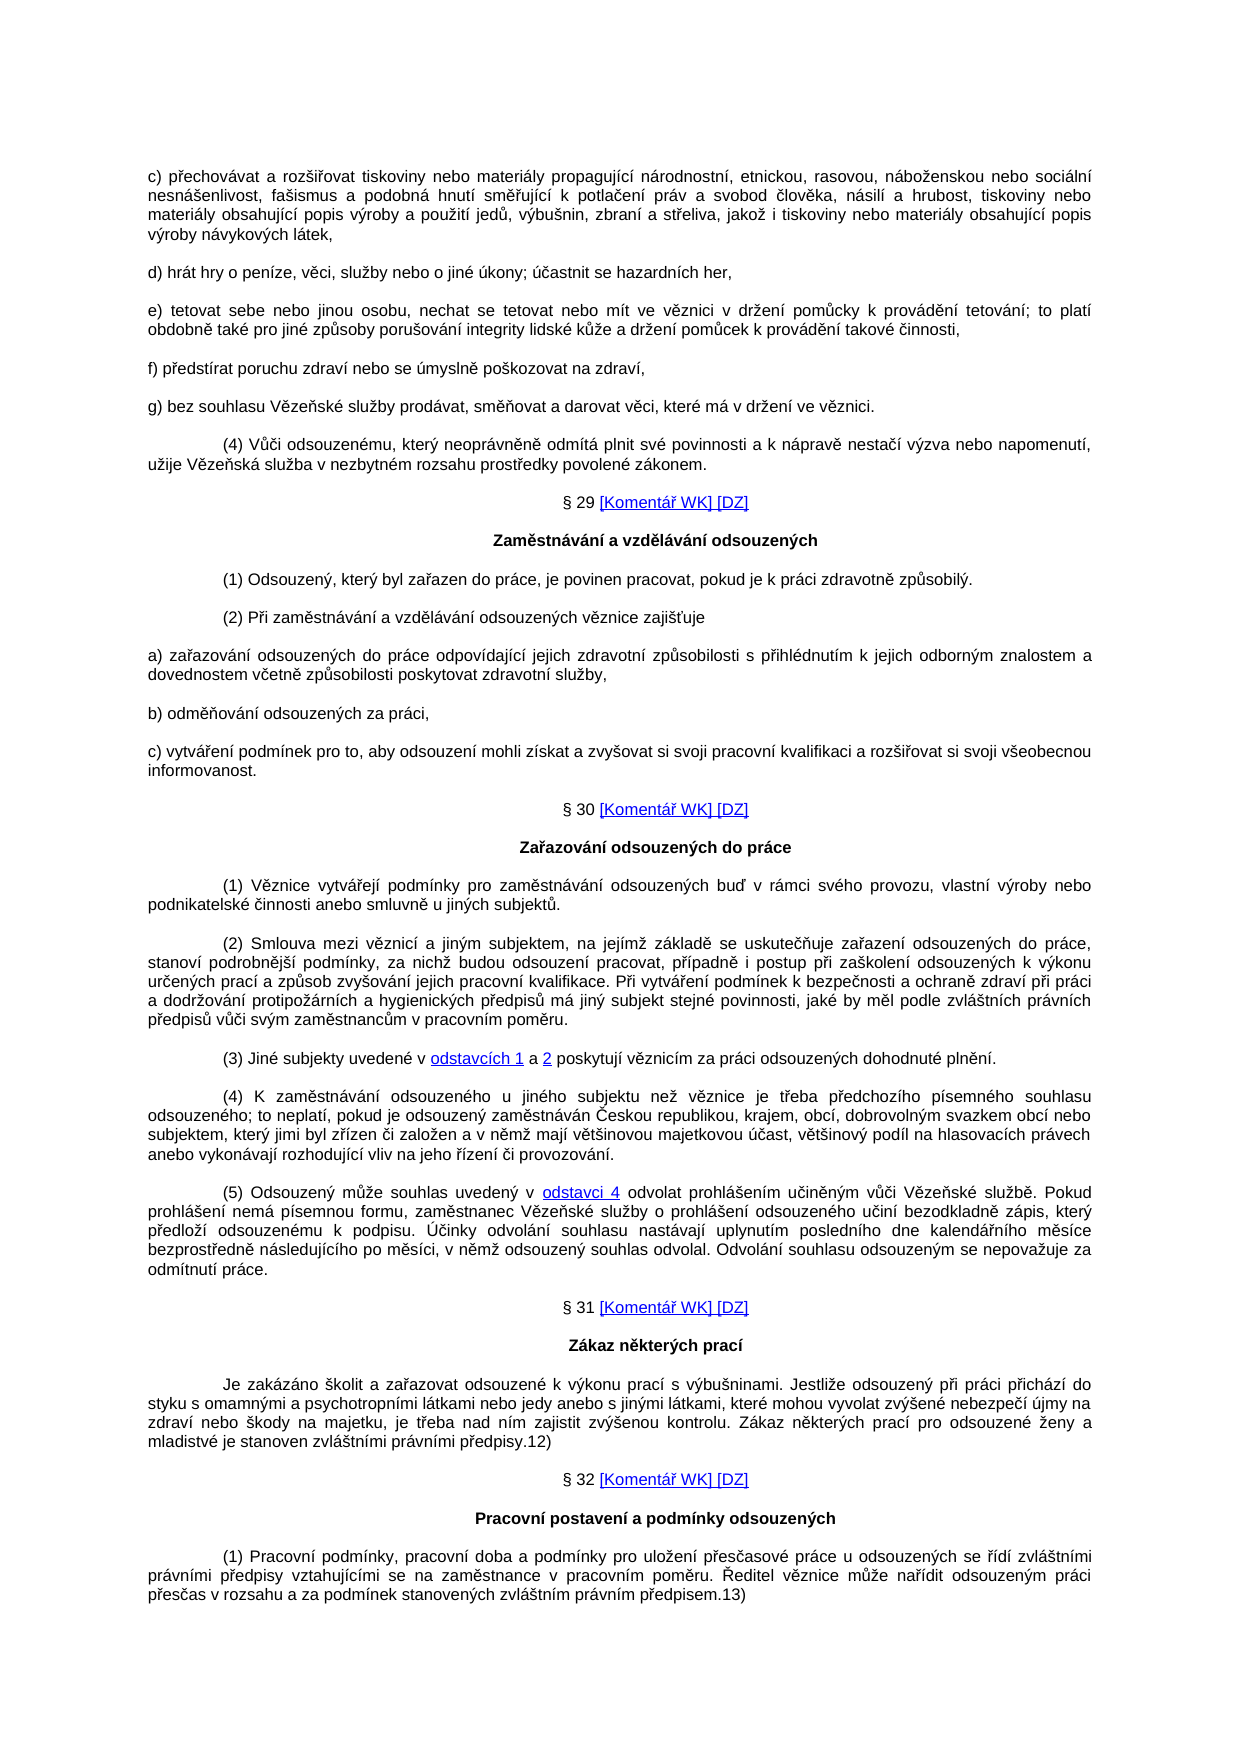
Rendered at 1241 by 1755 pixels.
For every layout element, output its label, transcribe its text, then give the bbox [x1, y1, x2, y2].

text c) vytváření podmínek pro to, aby odsouzení mohli získat a zvyšovat si svoji pracovní kvalifikaci a rozšiřovat si svoji všeobecnou informovanost. [148, 742, 1093, 780]
text c) přechovávat a rozšiřovat tiskoviny nebo materiály propagující národnostní, etnickou, rasovou, náboženskou nebo sociální nesnášenlivost, fašismus a podobná hnutí směřující k potlačení práv a svobod člověka, násilí a hrubost, tiskoviny nebo materiály obsahující popis výroby a použití jedů, výbušnin, zbraní a střeliva, jakož i tiskoviny nebo materiály obsahující popis výroby návykových látek, [148, 167, 1093, 243]
text a) zařazování odsouzených do práce odpovídající jejich zdravotní způsobilosti s přihlédnutím k jejich odborným znalostem a dovednostem včetně způsobilosti poskytovat zdravotní služby, [148, 646, 1093, 684]
text (4) Vůči odsouzenému, který neoprávněně odmítá plnit své povinnosti a k nápravě nestačí výzva nebo napomenutí, užije Vězeňská služba v nezbytném rozsahu prostředky povolené zákonem. [148, 435, 1093, 473]
text d) hrát hry o peníze, věci, služby nebo o jiné úkony; účastnit se hazardních her, [148, 263, 1093, 282]
text Zaměstnávání a vzdělávání odsouzených [148, 531, 1093, 550]
text e) tetovat sebe nebo jinou osobu, nechat se tetovat nebo mít ve věznici v držení pomůcky k provádění tetování; to platí obdobně také pro jiné způsoby porušování integrity lidské kůže a držení pomůcek k provádění takové činnosti, [148, 301, 1093, 339]
text Pracovní postavení a podmínky odsouzených [148, 1508, 1093, 1528]
text § 32 [Komentář WK] [DZ] [148, 1470, 1093, 1489]
text f) předstírat poruchu zdraví nebo se úmyslně poškozovat na zdraví, [148, 358, 1093, 378]
text (1) Odsouzený, který byl zařazen do práce, je povinen pracovat, pokud je k práci zdravotně způsobilý. [148, 569, 1093, 588]
text Je zakázáno školit a zařazovat odsouzené k výkonu prací s výbušninami. Jestliže odsouzený při práci přichází do styku s omamnými a psychotropními látkami nebo jedy anebo s jinými látkami, které mohou vyvolat zvýšené nebezpečí újmy na zdraví nebo škody na majetku, je třeba nad ním zajistit zvýšenou kontrolu. Zákaz některých prací pro odsouzené ženy a mladistvé je stanoven zvláštními právními předpisy.12) [148, 1374, 1093, 1451]
text Zařazování odsouzených do práce [148, 838, 1093, 857]
text § 31 [Komentář WK] [DZ] [148, 1298, 1093, 1317]
text (2) Při zaměstnávání a vzdělávání odsouzených věznice zajišťuje [148, 608, 1093, 627]
text (5) Odsouzený může souhlas uvedený v odstavci 4 odvolat prohlášením učiněným vůči Vězeňské službě. Pokud prohlášení nemá písemnou formu, zaměstnanec Vězeňské služby o prohlášení odsouzeného učiní bezodkladně zápis, který předloží odsouzenému k podpisu. Účinky odvolání souhlasu nastávají uplynutím posledního dne kalendářního měsíce bezprostředně následujícího po měsíci, v němž odsouzený souhlas odvolal. Odvolání souhlasu odsouzeným se nepovažuje za odmítnutí práce. [148, 1183, 1093, 1278]
text (1) Věznice vytvářejí podmínky pro zaměstnávání odsouzených buď v rámci svého provozu, vlastní výroby nebo podnikatelské činnosti anebo smluvně u jiných subjektů. [148, 876, 1093, 914]
text b) odměňování odsouzených za práci, [148, 703, 1093, 723]
text § 30 [Komentář WK] [DZ] [148, 799, 1093, 818]
text Zákaz některých prací [148, 1336, 1093, 1355]
text (2) Smlouva mezi věznicí a jiným subjektem, na jejímž základě se uskutečňuje zařazení odsouzených do práce, stanoví podrobnější podmínky, za nichž budou odsouzení pracovat, případně i postup při zaškolení odsouzených k výkonu určených prací a způsob zvyšování jejich pracovní kvalifikace. Při vytváření podmínek k bezpečnosti a ochraně zdraví při práci a dodržování protipožárních a hygienických předpisů má jiný subjekt stejné povinnosti, jaké by měl podle zvláštních právních předpisů vůči svým zaměstnancům v pracovním poměru. [148, 933, 1093, 1029]
text § 29 [Komentář WK] [DZ] [148, 493, 1093, 512]
text (3) Jiné subjekty uvedené v odstavcích 1 a 2 poskytují věznicím za práci odsouzených dohodnuté plnění. [148, 1048, 1093, 1068]
text (4) K zaměstnávání odsouzeného u jiného subjektu než věznice je třeba předchozího písemného souhlasu odsouzeného; to neplatí, pokud je odsouzený zaměstnáván Českou republikou, krajem, obcí, dobrovolným svazkem obcí nebo subjektem, který jimi byl zřízen či založen a v němž mají většinovou majetkovou účast, většinový podíl na hlasovacích právech anebo vykonávají rozhodující vliv na jeho řízení či provozování. [148, 1087, 1093, 1163]
text (1) Pracovní podmínky, pracovní doba a podmínky pro uložení přesčasové práce u odsouzených se řídí zvláštními právními předpisy vztahujícími se na zaměstnance v pracovním poměru. Ředitel věznice může nařídit odsouzeným práci přesčas v rozsahu a za podmínek stanovených zvláštním právním předpisem.13) [148, 1547, 1093, 1604]
text g) bez souhlasu Vězeňské služby prodávat, směňovat a darovat věci, které má v držení ve věznici. [148, 397, 1093, 416]
